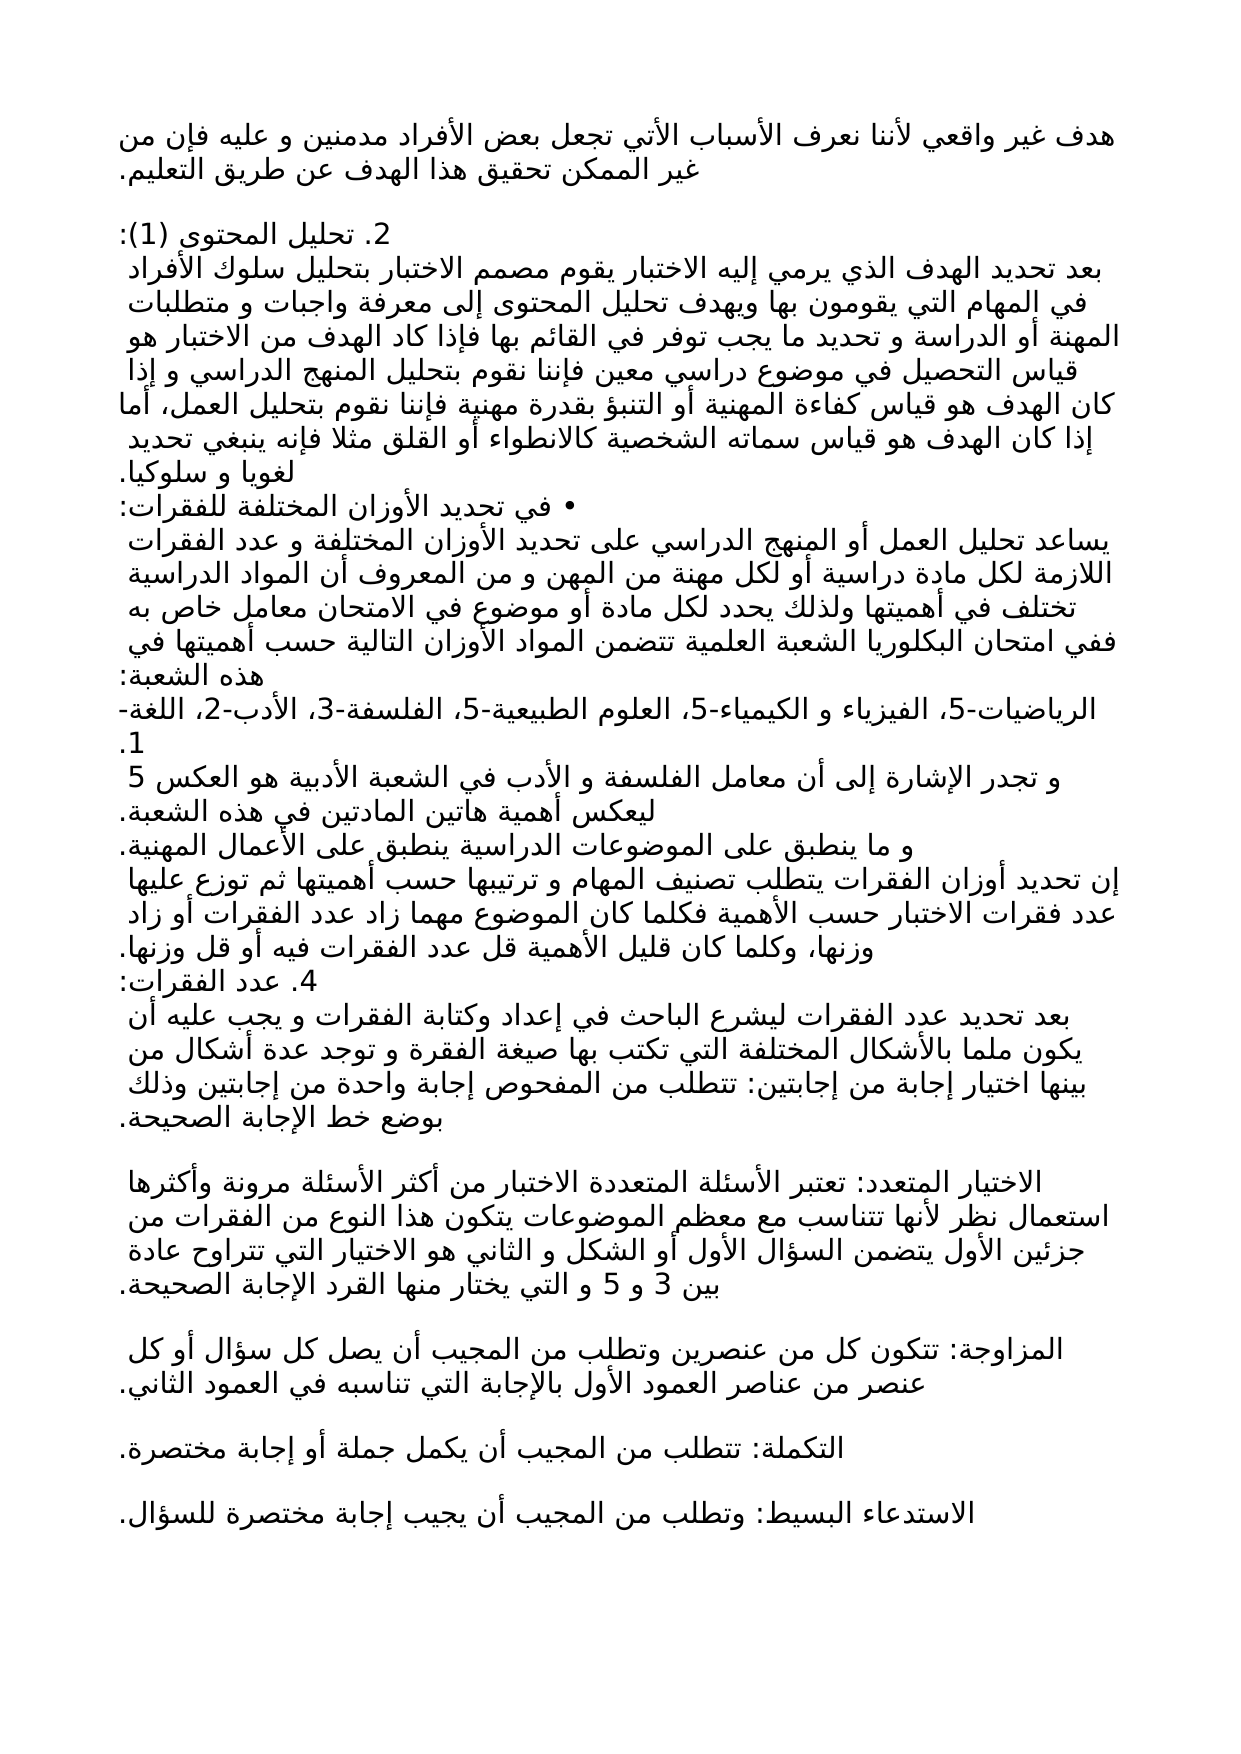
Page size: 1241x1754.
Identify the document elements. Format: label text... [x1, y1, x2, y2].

text التكملة: تتطلب من المجيب أن يكمل جملة أو إجابة مختصرة. [118, 1432, 1122, 1466]
text المزاوجة: تتكون كل من عنصرين وتطلب من المجيب أن يصل كل سؤال أو كل عنصر من عناصر العمود الأول بالإجابة التي تناسبه في العمود الثاني. [118, 1332, 1122, 1400]
text الاستدعاء البسيط: وتطلب من المجيب أن يجيب إجابة مختصرة للسؤال. [118, 1497, 1122, 1531]
text 2. تحليل المحتوى (1): بعد تحديد الهدف الذي يرمي إليه الاختبار يقوم مصمم الاختبار بتحليل سلوك الأفراد في المهام التي يقومون بها ويهدف تحليل المحتوى إلى معرفة واجبات و متطلبات المهنة أو الدراسة و تحديد ما يجب توفر في القائم بها فإذا كاد الهدف من الاختبار هو قياس التحصيل في موضوع دراسي معين فإننا نقوم بتحليل المنهج الدراسي و إذا كان الهدف هو قياس كفاءة المهنية أو التنبؤ بقدرة مهنية فإننا نقوم بتحليل العمل، أما إذا كان الهدف هو قياس سماته الشخصية كالانطواء أو القلق مثلا فإنه ينبغي تحديد لغويا و سلوكيا. • في تحديد الأوزان المختلفة للفقرات: يساعد تحليل العمل أو المنهج الدراسي على تحديد الأوزان المختلفة و عدد الفقرات اللازمة لكل مادة دراسية أو لكل مهنة من المهن و من المعروف أن المواد الدراسية تختلف في أهميتها ولذلك يحدد لكل مادة أو موضوع في الامتحان معامل خاص به ففي امتحان البكلوريا الشعبة العلمية تتضمن المواد الأوزان التالية حسب أهميتها في هذه الشعبة: الرياضيات-5، الفيزياء و الكيمياء-5، العلوم الطبيعية-5، الفلسفة-3، الأدب-2، اللغة-1. و تجدر الإشارة إلى أن معامل الفلسفة و الأدب في الشعبة الأدبية هو العكس 5 ليعكس أهمية هاتين المادتين في هذه الشعبة. و ما ينطبق على الموضوعات الدراسية ينطبق على الأعمال المهنية. إن تحديد أوزان الفقرات يتطلب تصنيف المهام و ترتيبها حسب أهميتها ثم توزع عليها عدد فقرات الاختبار حسب الأهمية فكلما كان الموضوع مهما زاد عدد الفقرات أو زاد وزنها، وكلما كان قليل الأهمية قل عدد الفقرات فيه أو قل وزنها. 4. عدد الفقرات: بعد تحديد عدد الفقرات ليشرع الباحث في إعداد وكتابة الفقرات و يجب عليه أن يكون ملما بالأشكال المختلفة التي تكتب بها صيغة الفقرة و توجد عدة أشكال من بينها اختيار إجابة من إجابتين: تتطلب من المفحوص إجابة واحدة من إجابتين وذلك بوضع خط الإجابة الصحيحة. [118, 217, 1122, 1134]
text الاختيار المتعدد: تعتبر الأسئلة المتعددة الاختبار من أكثر الأسئلة مرونة وأكثرها استعمال نظر لأنها تتناسب مع معظم الموضوعات يتكون هذا النوع من الفقرات من جزئين الأول يتضمن السؤال الأول أو الشكل و الثاني هو الاختيار التي تتراوح عادة بين 3 و 5 و التي يختار منها القرد الإجابة الصحيحة. [118, 1165, 1122, 1301]
text – يجب أن توضع الأهداف بطريقة محددة ودقيقة “فالهدف” يفهم بناء المقاييس هو هدف غامض و يحمل أكثر من معنى و بدلا من هذا يمكن وضع هدف أكثر تحديدا كان نقول مثلا يحدد مراحل بناء المقاييس. – يجب أن توضع الأهداف بطريقة وحدوية أي أن كل هدف يرتبط بعملية واحدة فقط فالهدف يحدد مجالات استعمال الاختبارات ويذكر اتجاهه نحوها يتضمن عمليتين: الأولى معرفية، الثانية عاطفية أو وجدانية تتعلق بمشاعره نحو الاختبارات ففي هذه الحالة يجب تحويل هذه العبارة إلى عبارتين مستقلتين بحيث تعكس كل عبارة هدف واحد فقط. – يجب أن تتميز الأهداف بدرجة ملائمة من العمومية أي أنه لا يوجب أن تكون عامة جدا ولا محصورة و محددة جدا. – يجب أن تتمثل الأهداف مباشرة النواتج المتوقعة من الخبرات التعليمية. – يجب أن تكون الأهداف واقعية و هذا من حيث الوقت المتوفر للتعليم أو من حيث خصائص المفحوص “فالهدف” بفهم الأسباب التي تجعل بعض الأفراد مدمنين هو هدف غير واقعي لأننا نعرف الأسباب الأتي تجعل بعض الأفراد مدمنين و عليه فإن من غير الممكن تحقيق هذا الهدف عن طريق التعليم. [118, 118, 1122, 186]
